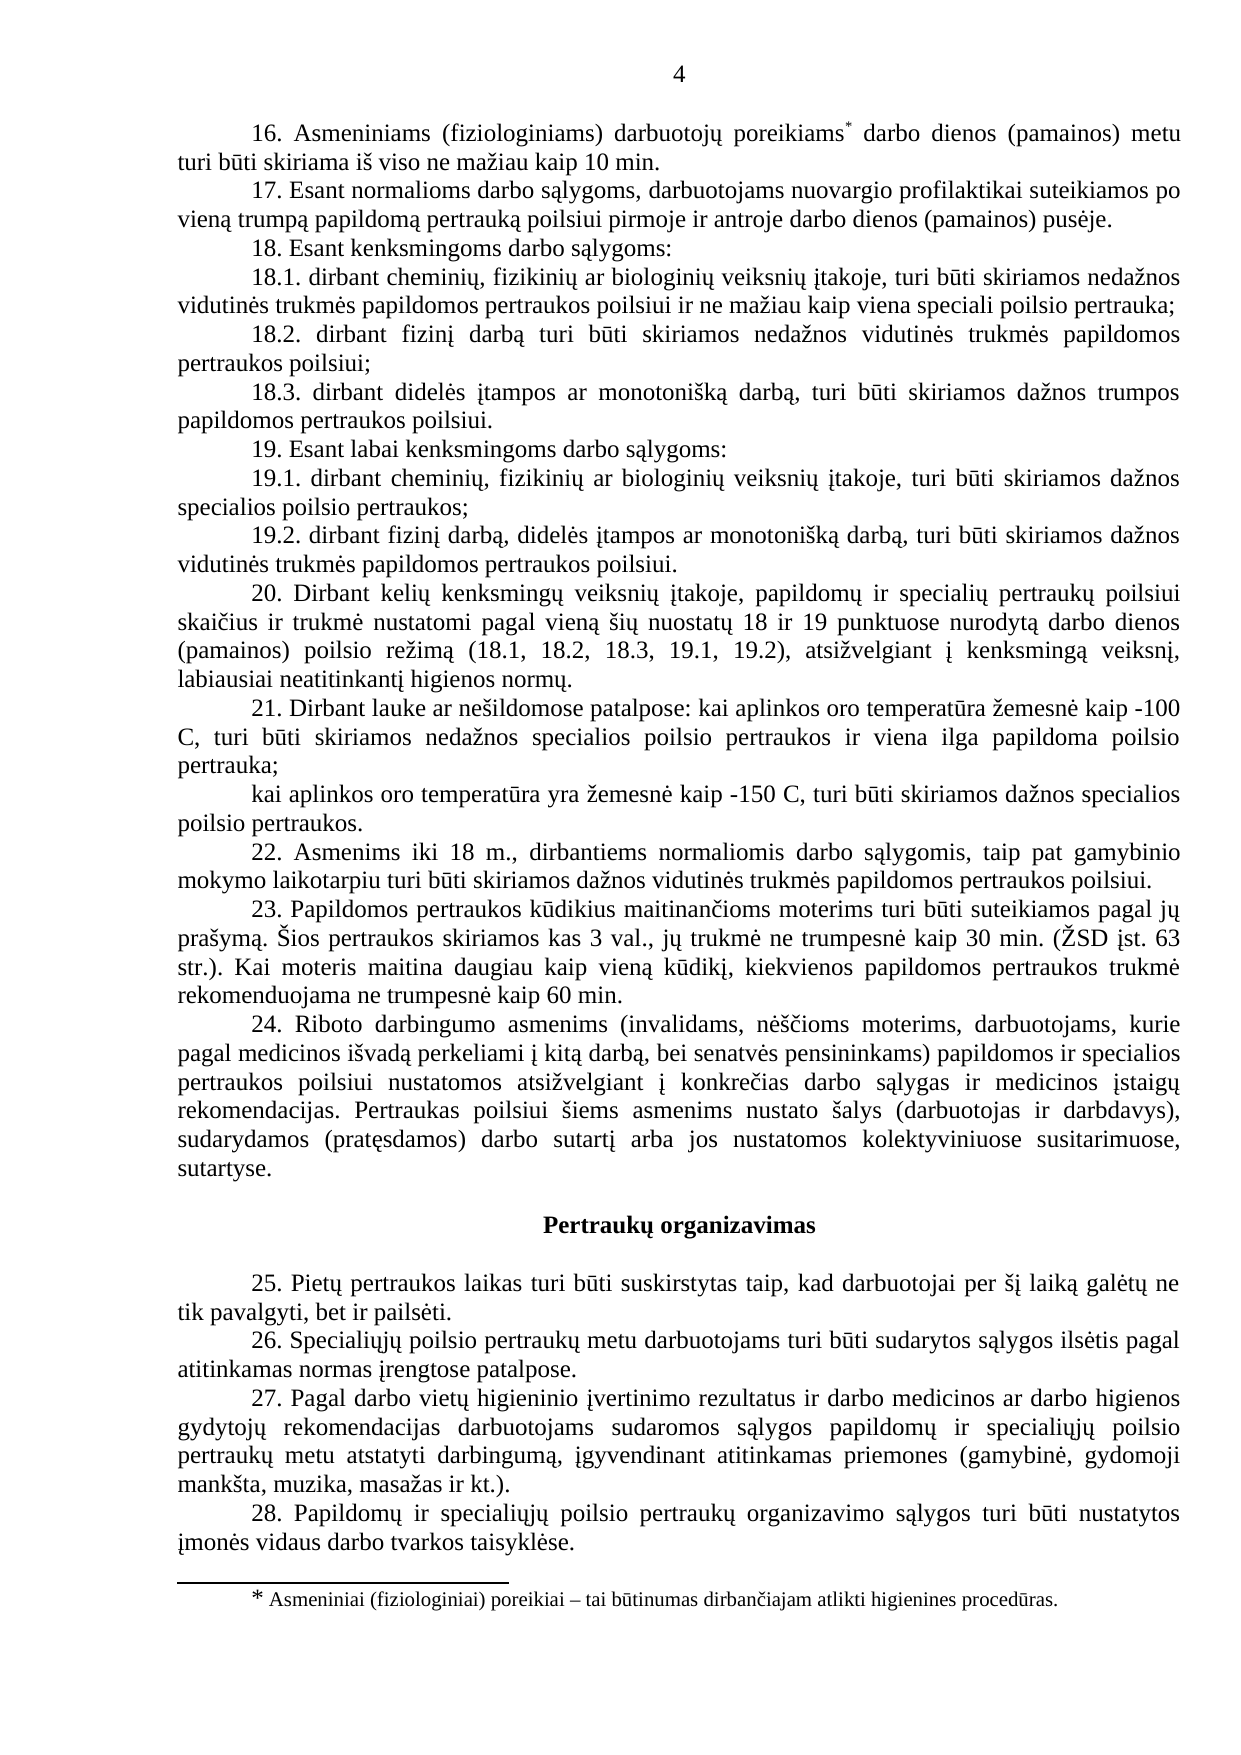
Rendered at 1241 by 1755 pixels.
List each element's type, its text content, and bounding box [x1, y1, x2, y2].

text 18.2. dirbant fizinį darbą turi būti skiriamos nedažnos vidutinės trukmės papildomos pertraukos poilsiui; [177, 319, 1181, 377]
text 26. Specialiųjų poilsio pertraukų metu darbuotojams turi būti sudarytos sąlygos ilsėtis pagal atitinkamas normas įrengtose patalpose. [177, 1326, 1181, 1383]
text 20. Dirbant kelių kenksmingų veiksnių įtakoje, papildomų ir specialių pertraukų poilsiui skaičius ir trukmė nustatomi pagal vieną šių nuostatų 18 ir 19 punktuose nurodytą darbo dienos (pamainos) poilsio režimą (18.1, 18.2, 18.3, 19.1, 19.2), atsižvelgiant į kenksmingą veiksnį, labiausiai neatitinkantį higienos normų. [177, 578, 1181, 693]
text 17. Esant normalioms darbo sąlygoms, darbuotojams nuovargio profilaktikai suteikiamos po vieną trumpą papildomą pertrauką poilsiui pirmoje ir antroje darbo dienos (pamainos) pusėje. [177, 176, 1181, 233]
text Asmeniniai (fiziologiniai) poreikiai – tai būtinumas dirbančiajam atlikti higienines procedūras. [177, 1583, 1181, 1612]
text 24. Riboto darbingumo asmenims (invalidams, nėščioms moterims, darbuotojams, kurie pagal medicinos išvadą perkeliami į kitą darbą, bei senatvės pensininkams) papildomos ir specialios pertraukos poilsiui nustatomos atsižvelgiant į konkrečias darbo sąlygas ir medicinos įstaigų rekomendacijas. Pertraukas poilsiui šiems asmenims nustato šalys (darbuotojas ir darbdavys), sudarydamos (pratęsdamos) darbo sutartį arba jos nustatomos kolektyviniuose susitarimuose, sutartyse. [177, 1009, 1181, 1182]
text 22. Asmenims iki 18 m., dirbantiems normaliomis darbo sąlygomis, taip pat gamybinio mokymo laikotarpiu turi būti skiriamos dažnos vidutinės trukmės papildomos pertraukos poilsiui. [177, 837, 1181, 894]
text 23. Papildomos pertraukos kūdikius maitinančioms moterims turi būti suteikiamos pagal jų prašymą. Šios pertraukos skiriamos kas 3 val., jų trukmė ne trumpesnė kaip 30 min. (ŽSD įst. 63 str.). Kai moteris maitina daugiau kaip vieną kūdikį, kiekvienos papildomos pertraukos trukmė rekomenduojama ne trumpesnė kaip 60 min. [177, 894, 1181, 1009]
text 19. Esant labai kenksmingoms darbo sąlygoms: [177, 434, 1181, 463]
text 18.3. dirbant didelės įtampos ar monotonišką darbą, turi būti skiriamos dažnos trumpos papildomos pertraukos poilsiui. [177, 377, 1181, 434]
text 21. Dirbant lauke ar nešildomose patalpose: kai aplinkos oro temperatūra žemesnė kaip -100 C, turi būti skiriamos nedažnos specialios poilsio pertraukos ir viena ilga papildoma poilsio pertrauka; [177, 693, 1181, 779]
text 19.2. dirbant fizinį darbą, didelės įtampos ar monotonišką darbą, turi būti skiriamos dažnos vidutinės trukmės papildomos pertraukos poilsiui. [177, 521, 1181, 578]
text 18.1. dirbant cheminių, fizikinių ar biologinių veiksnių įtakoje, turi būti skiriamos nedažnos vidutinės trukmės papildomos pertraukos poilsiui ir ne mažiau kaip viena speciali poilsio pertrauka; [177, 262, 1181, 319]
text 28. Papildomų ir specialiųjų poilsio pertraukų organizavimo sąlygos turi būti nustatytos įmonės vidaus darbo tvarkos taisyklėse. [177, 1498, 1181, 1556]
text 18. Esant kenksmingoms darbo sąlygoms: [177, 233, 1181, 262]
text 19.1. dirbant cheminių, fizikinių ar biologinių veiksnių įtakoje, turi būti skiriamos dažnos specialios poilsio pertraukos; [177, 463, 1181, 521]
text kai aplinkos oro temperatūra yra žemesnė kaip -150 C, turi būti skiriamos dažnos specialios poilsio pertraukos. [177, 779, 1181, 837]
text 16. Asmeniniams (fiziologiniams) darbuotojų poreikiams darbo dienos (pamainos) metu turi būti skiriama iš viso ne mažiau kaip 10 min. [177, 118, 1181, 176]
text 27. Pagal darbo vietų higieninio įvertinimo rezultatus ir darbo medicinos ar darbo higienos gydytojų rekomendacijas darbuotojams sudaromos sąlygos papildomų ir specialiųjų poilsio pertraukų metu atstatyti darbingumą, įgyvendinant atitinkamas priemones (gamybinė, gydomoji mankšta, muzika, masažas ir kt.). [177, 1383, 1181, 1498]
text 25. Pietų pertraukos laikas turi būti suskirstytas taip, kad darbuotojai per šį laiką galėtų ne tik pavalgyti, bet ir pailsėti. [177, 1268, 1181, 1326]
text Pertraukų organizavimas [177, 1211, 1181, 1239]
